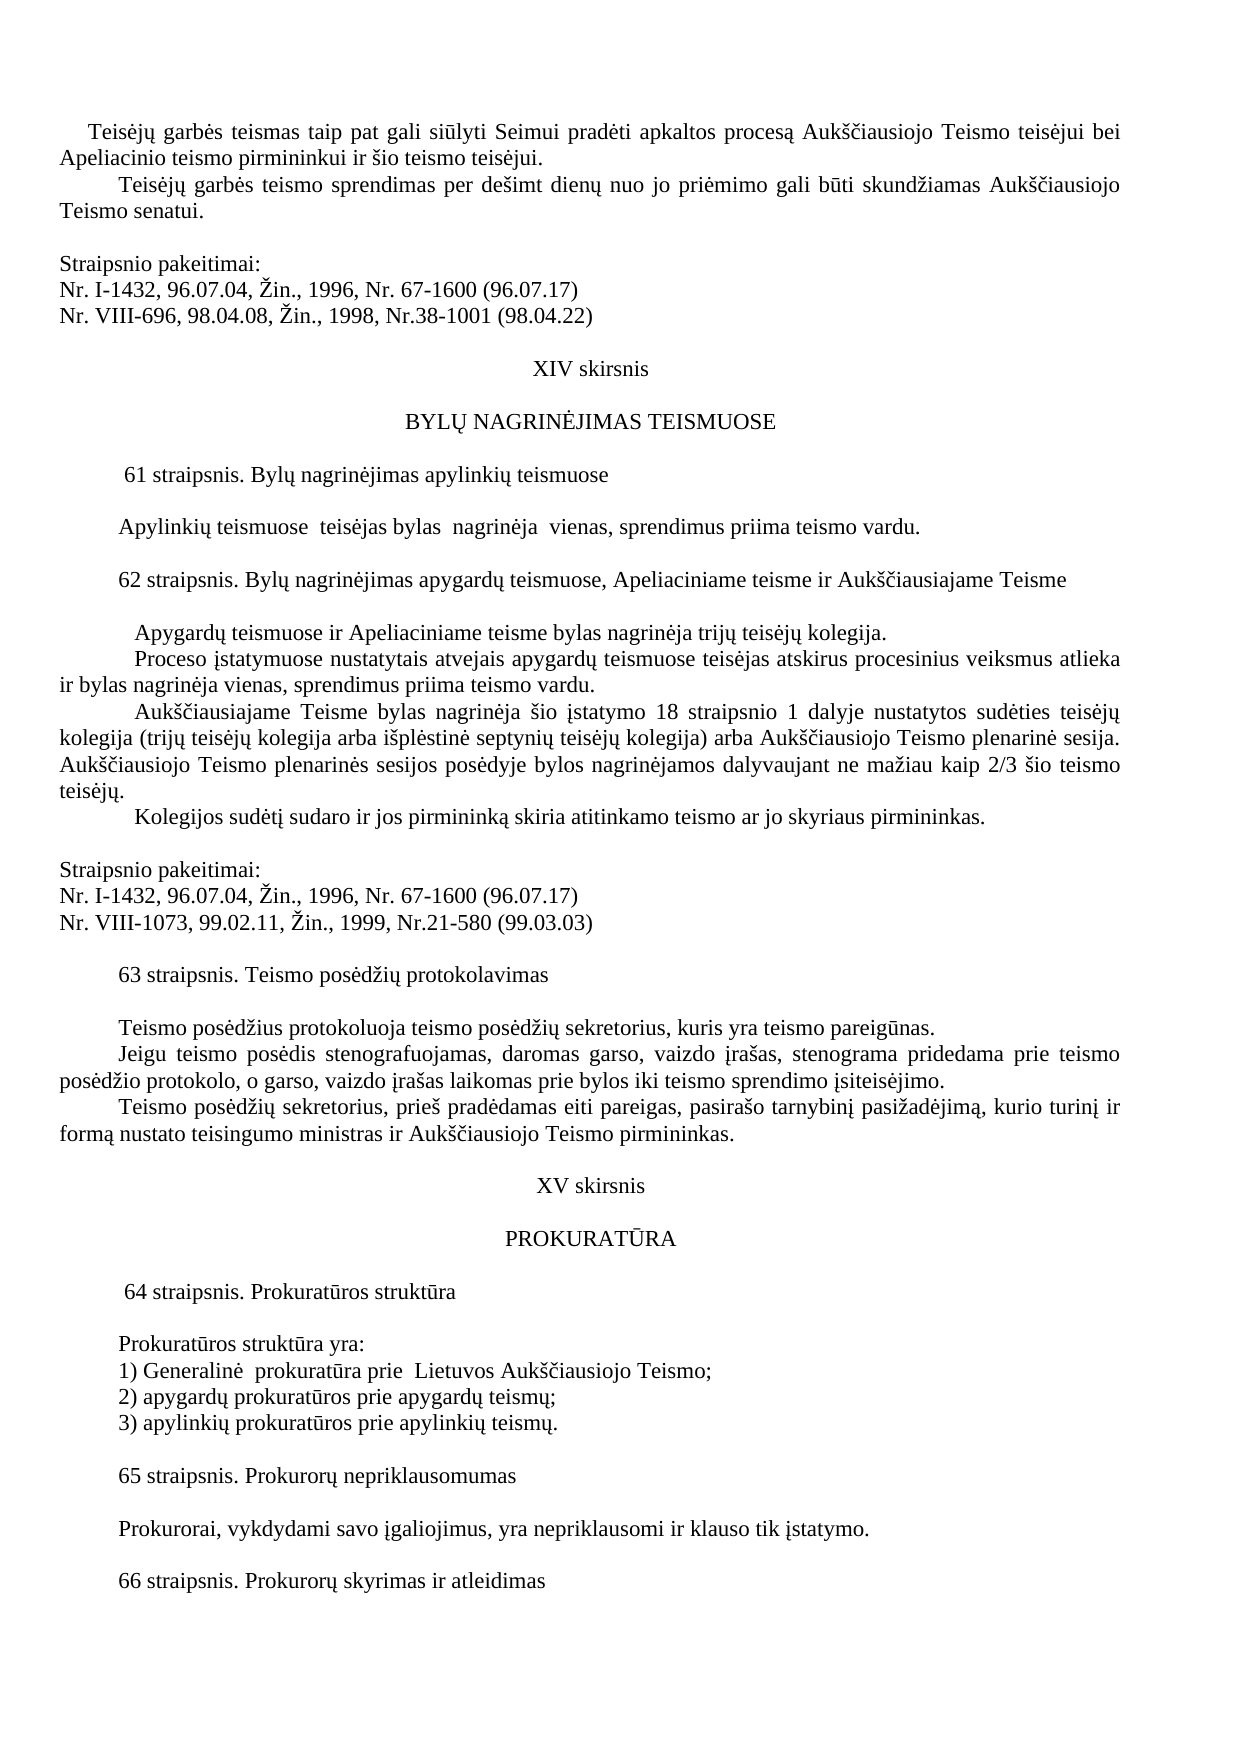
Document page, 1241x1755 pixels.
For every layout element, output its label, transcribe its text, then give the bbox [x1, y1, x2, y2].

text Nr. I-1432, 96.07.04, Žin., 1996, Nr. 67-1600 (96.07.17) [59, 276, 1122, 303]
text XV skirsnis [59, 1172, 1122, 1199]
text Jeigu teismo posėdis stenografuojamas, daromas garso, vaizdo įrašas, stenograma pridedama prie teismo posėdžio protokolo, o garso, vaizdo įrašas laikomas prie bylos iki teismo sprendimo įsiteisėjimo. [59, 1041, 1122, 1093]
text Straipsnio pakeitimai: [59, 856, 1122, 882]
text Teisėjų garbės teismas taip pat gali siūlyti Seimui pradėti apkaltos procesą Aukščiausiojo Teismo teisėjui bei Apeliacinio teismo pirmininkui ir šio teismo teisėjui. [59, 118, 1122, 171]
text 66 straipsnis. Prokurorų skyrimas ir atleidimas [59, 1568, 1122, 1594]
text Prokurorai, vykdydami savo įgaliojimus, yra nepriklausomi ir klauso tik įstatymo. [59, 1515, 1122, 1541]
text BYLŲ NAGRINĖJIMAS TEISMUOSE [59, 408, 1122, 434]
text Teismo posėdžių sekretorius, prieš pradėdamas eiti pareigas, pasirašo tarnybinį pasižadėjimą, kurio turinį ir formą nustato teisingumo ministras ir Aukščiausiojo Teismo pirmininkas. [59, 1093, 1122, 1146]
text 61 straipsnis. Bylų nagrinėjimas apylinkių teismuose [59, 461, 1122, 487]
text Straipsnio pakeitimai: [59, 250, 1122, 276]
text 65 straipsnis. Prokurorų nepriklausomumas [59, 1462, 1122, 1488]
text Nr. I-1432, 96.07.04, Žin., 1996, Nr. 67-1600 (96.07.17) [59, 882, 1122, 909]
text Nr. VIII-696, 98.04.08, Žin., 1998, Nr.38-1001 (98.04.22) [59, 303, 1122, 329]
text 3) apylinkių prokuratūros prie apylinkių teismų. [59, 1409, 1122, 1436]
text Apylinkių teismuose teisėjas bylas nagrinėja vienas, sprendimus priima teismo vardu. [59, 513, 1122, 540]
text 62 straipsnis. Bylų nagrinėjimas apygardų teismuose, Apeliaciniame teisme ir Aukščiausiajame Teisme [118, 566, 1122, 592]
text XIV skirsnis [59, 355, 1122, 382]
text Prokuratūros struktūra yra: [59, 1330, 1122, 1357]
text Nr. VIII-1073, 99.02.11, Žin., 1999, Nr.21-580 (99.03.03) [59, 909, 1122, 935]
text 63 straipsnis. Teismo posėdžių protokolavimas [59, 961, 1122, 988]
text 1) Generalinė prokuratūra prie Lietuvos Aukščiausiojo Teismo; [59, 1357, 1122, 1383]
text PROKURATŪRA [59, 1225, 1122, 1251]
text 2) apygardų prokuratūros prie apygardų teismų; [59, 1383, 1122, 1409]
text Kolegijos sudėtį sudaro ir jos pirmininką skiria atitinkamo teismo ar jo skyriaus pirmininkas. [59, 803, 1122, 830]
text Teismo posėdžius protokoluoja teismo posėdžių sekretorius, kuris yra teismo pareigūnas. [59, 1014, 1122, 1041]
text Proceso įstatymuose nustatytais atvejais apygardų teismuose teisėjas atskirus procesinius veiksmus atlieka ir bylas nagrinėja vienas, sprendimus priima teismo vardu. [59, 645, 1122, 698]
text Aukščiausiajame Teisme bylas nagrinėja šio įstatymo 18 straipsnio 1 dalyje nustatytos sudėties teisėjų kolegija (trijų teisėjų kolegija arba išplėstinė septynių teisėjų kolegija) arba Aukščiausiojo Teismo plenarinė sesija. Aukščiausiojo Teismo plenarinės sesijos posėdyje bylos nagrinėjamos dalyvaujant ne mažiau kaip 2/3 šio teismo teisėjų. [59, 698, 1122, 803]
text Teisėjų garbės teismo sprendimas per dešimt dienų nuo jo priėmimo gali būti skundžiamas Aukščiausiojo Teismo senatui. [59, 171, 1122, 223]
text Apygardų teismuose ir Apeliaciniame teisme bylas nagrinėja trijų teisėjų kolegija. [59, 619, 1122, 645]
text 64 straipsnis. Prokuratūros struktūra [59, 1278, 1122, 1304]
